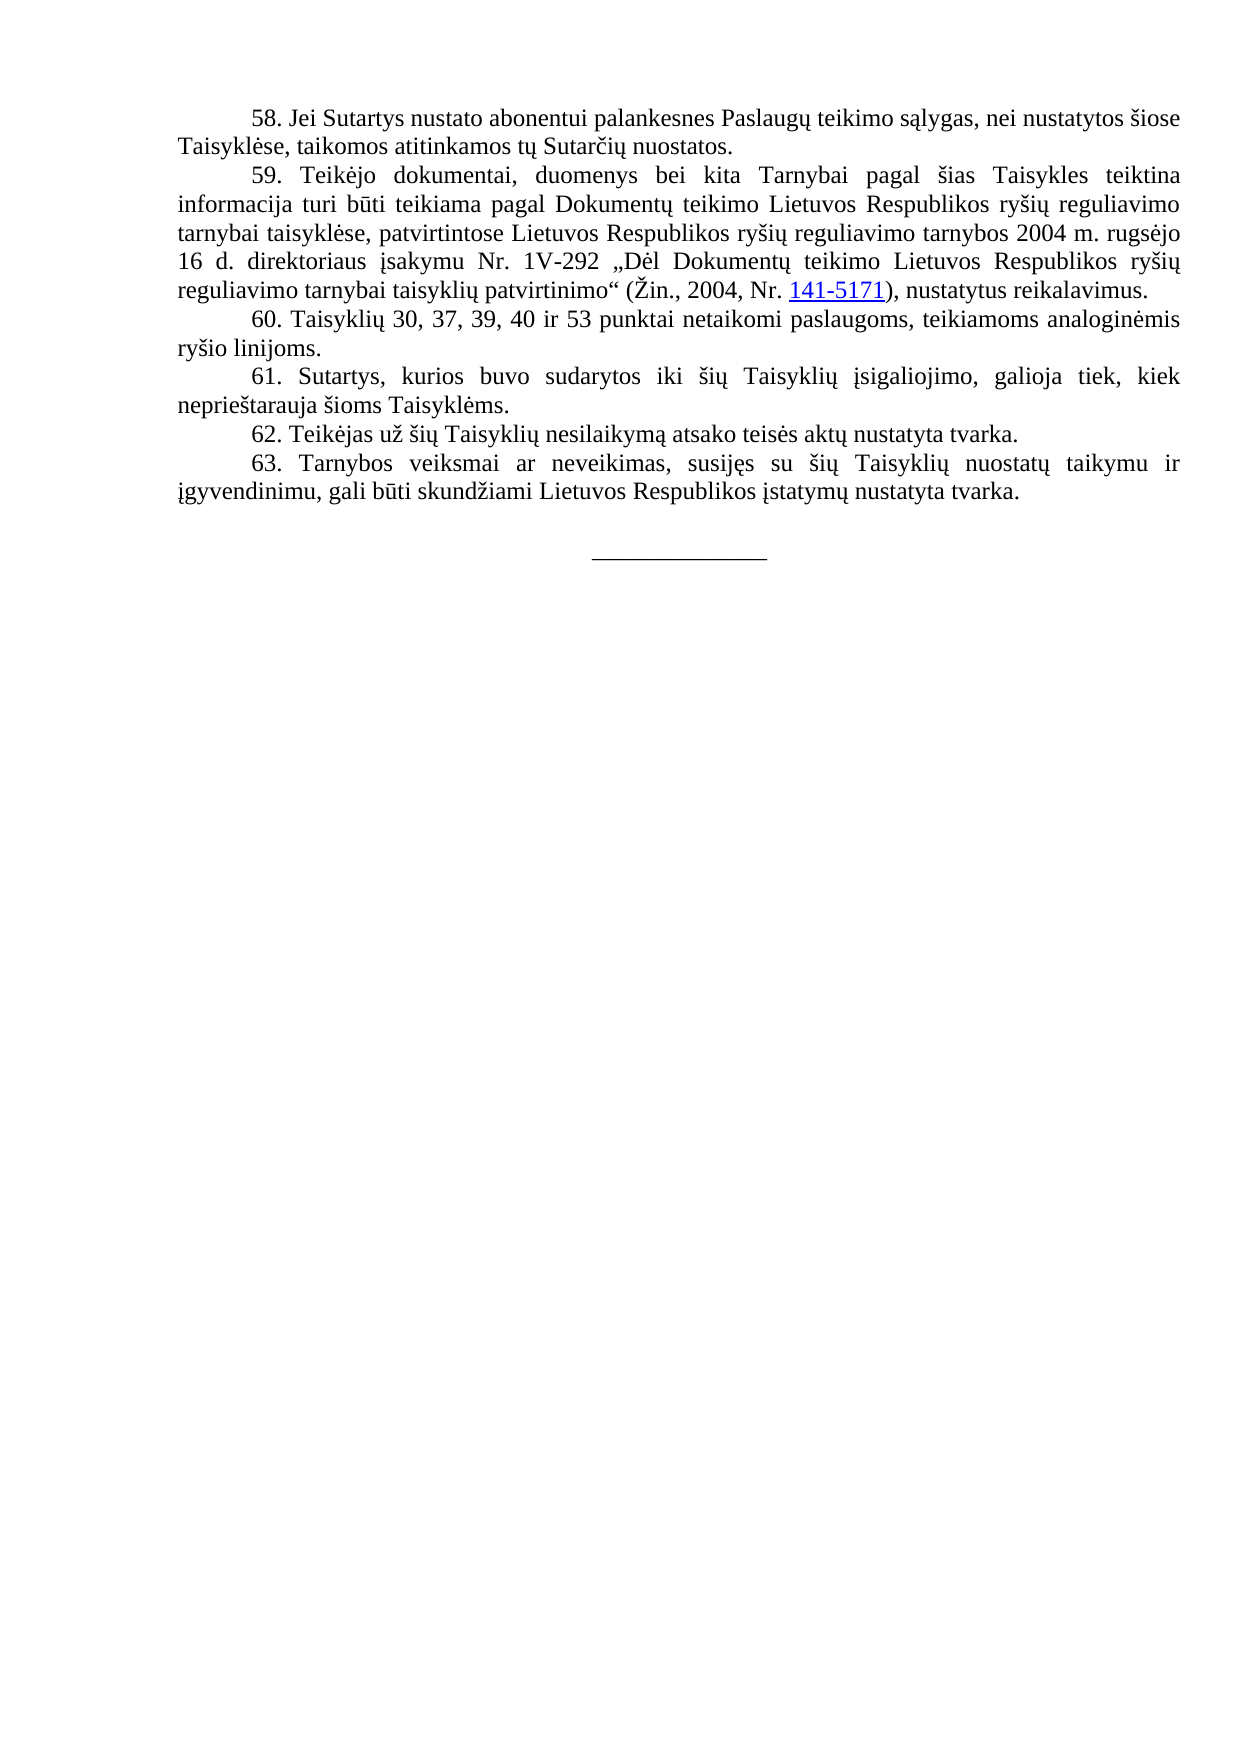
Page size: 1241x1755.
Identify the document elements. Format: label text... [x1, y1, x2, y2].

text ______________ [177, 534, 1181, 563]
text 59. Teikėjo dokumentai, duomenys bei kita Tarnybai pagal šias Taisykles teiktina informacija turi būti teikiama pagal Dokumentų teikimo Lietuvos Respublikos ryšių reguliavimo tarnybai taisyklėse, patvirtintose Lietuvos Respublikos ryšių reguliavimo tarnybos 2004 m. rugsėjo 16 d. direktoriaus įsakymu Nr. 1V-292 „Dėl Dokumentų teikimo Lietuvos Respublikos ryšių reguliavimo tarnybai taisyklių patvirtinimo“ (Žin., 2004, Nr. 141-5171), nustatytus reikalavimus. [177, 160, 1181, 304]
text 63. Tarnybos veiksmai ar neveikimas, susijęs su šių Taisyklių nuostatų taikymu ir įgyvendinimu, gali būti skundžiami Lietuvos Respublikos įstatymų nustatyta tvarka. [177, 448, 1181, 505]
text 58. Jei Sutartys nustato abonentui palankesnes Paslaugų teikimo sąlygas, nei nustatytos šiose Taisyklėse, taikomos atitinkamos tų Sutarčių nuostatos. [177, 103, 1181, 160]
text 61. Sutartys, kurios buvo sudarytos iki šių Taisyklių įsigaliojimo, galioja tiek, kiek neprieštarauja šioms Taisyklėms. [177, 361, 1181, 419]
text 60. Taisyklių 30, 37, 39, 40 ir 53 punktai netaikomi paslaugoms, teikiamoms analoginėmis ryšio linijoms. [177, 304, 1181, 361]
text 62. Teikėjas už šių Taisyklių nesilaikymą atsako teisės aktų nustatyta tvarka. [177, 419, 1181, 448]
